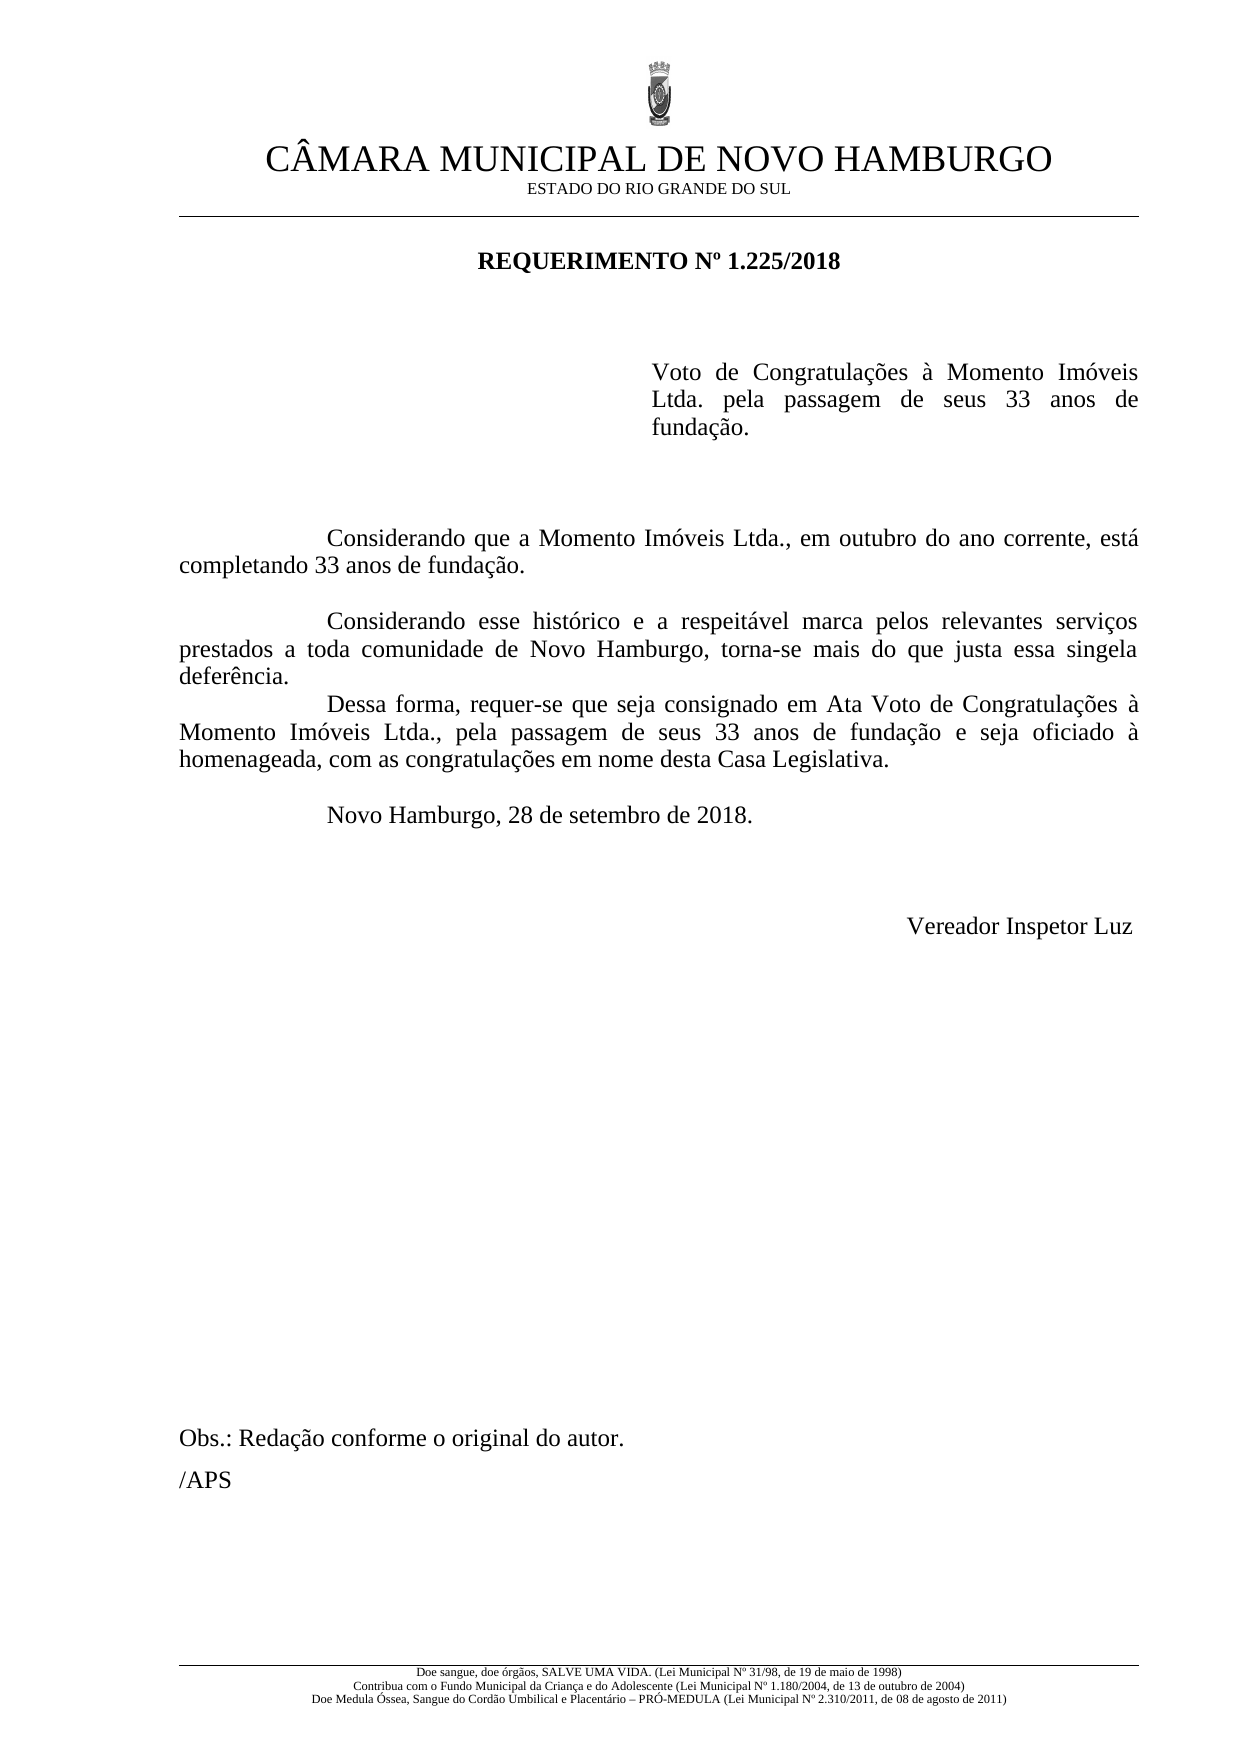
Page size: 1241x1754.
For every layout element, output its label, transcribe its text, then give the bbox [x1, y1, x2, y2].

text /APS [179, 1466, 1139, 1494]
text Vereador Inspetor Luz [179, 912, 1139, 939]
text Dessa forma, requer-se que seja consignado em Ata Voto de Congratulações à Momento Imóveis Ltda., pela passagem de seus 33 anos de fundação e seja oficiado à homenageada, com as congratulações em nome desta Casa Legislativa. [179, 690, 1139, 773]
text Obs.: Redação conforme o original do autor. [179, 1424, 1139, 1452]
text Novo Hamburgo, 28 de setembro de 2018. [179, 801, 1139, 829]
text Considerando esse histórico e a respeitável marca pelos relevantes serviços prestados a toda comunidade de Novo Hamburgo, torna-se mais do que justa essa singela deferência. [179, 607, 1139, 690]
text Voto de Congratulações à Momento Imóveis Ltda. pela passagem de seus 33 anos de fundação. [651, 358, 1139, 441]
text Considerando que a Momento Imóveis Ltda., em outubro do ano corrente, está completando 33 anos de fundação. [179, 524, 1139, 579]
text REQUERIMENTO Nº 1.225/2018 [179, 247, 1139, 274]
